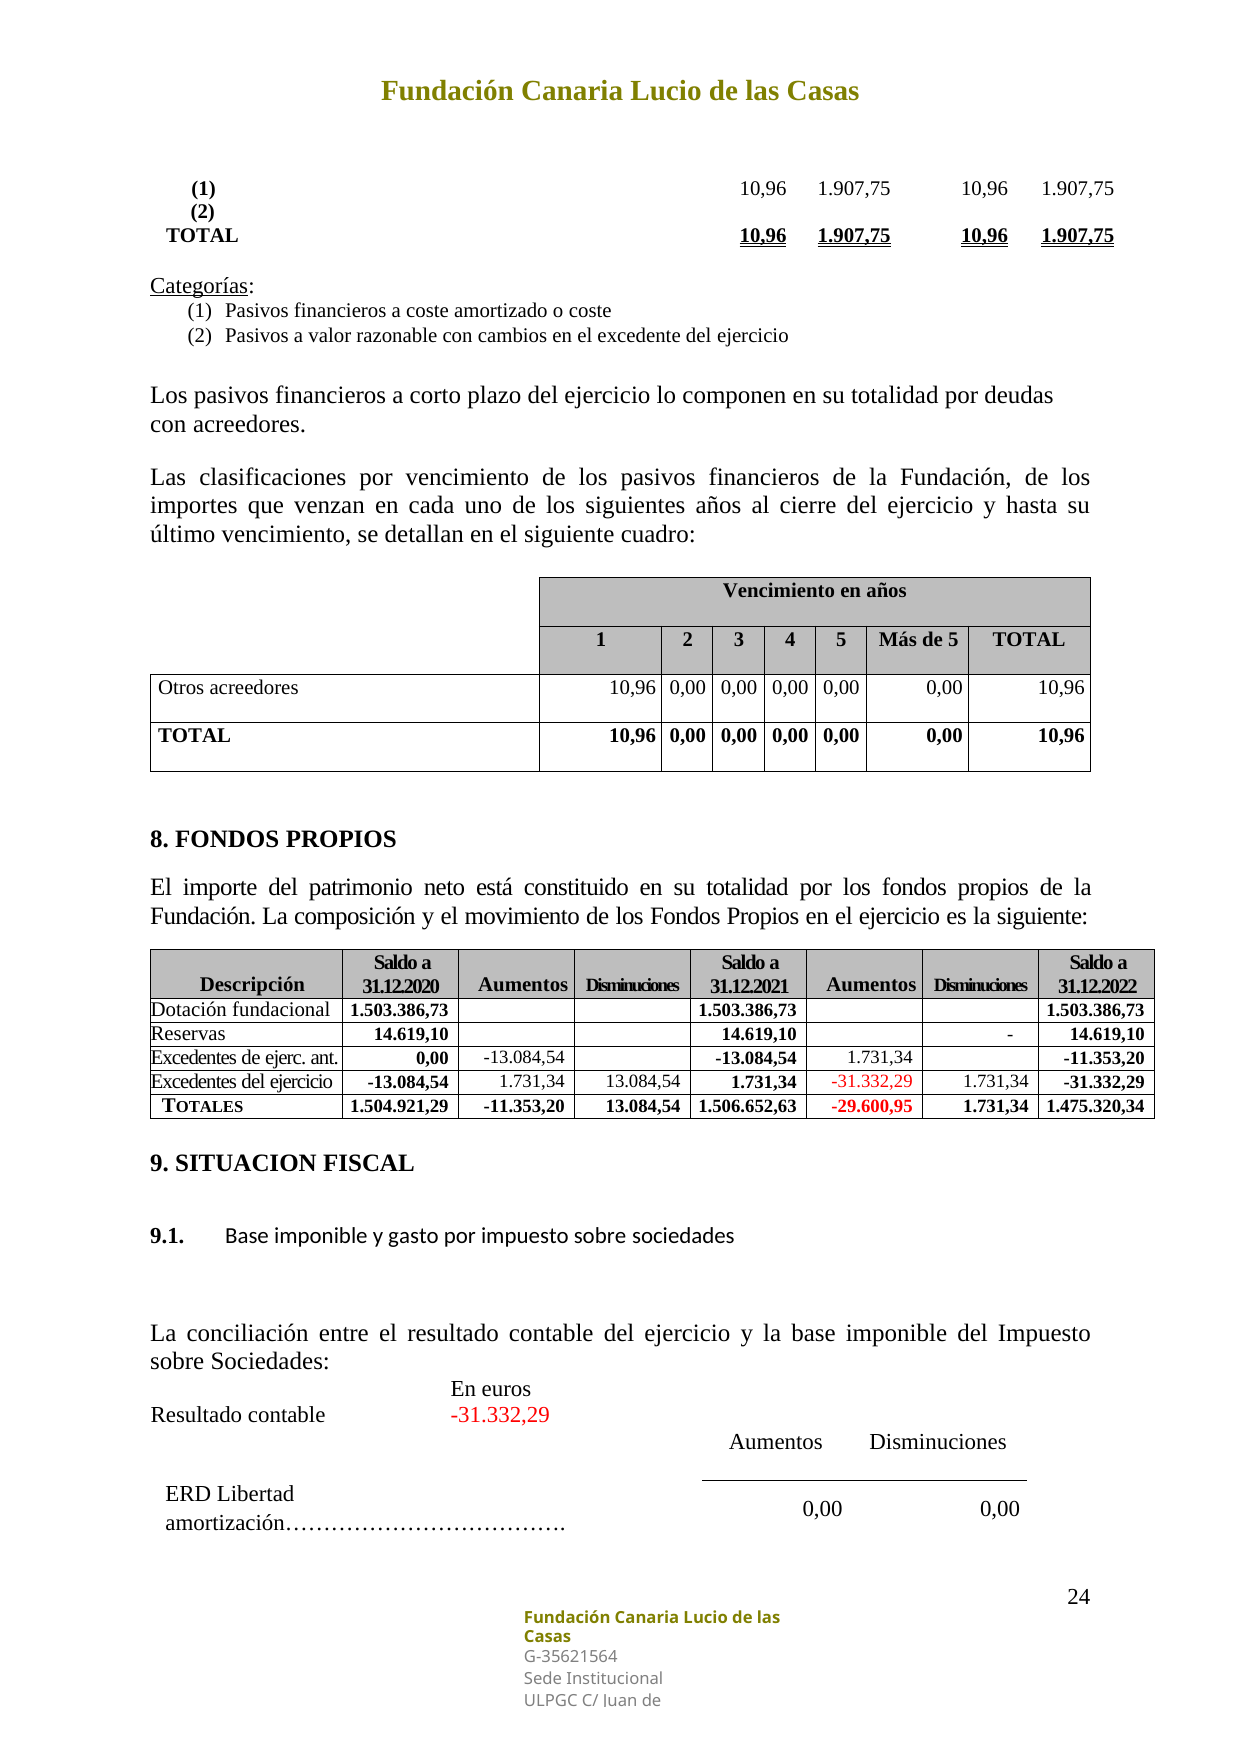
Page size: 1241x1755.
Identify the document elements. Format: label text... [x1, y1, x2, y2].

table_cell 0,00 [867, 675, 968, 722]
table_cell 14.619,10 [343, 1023, 458, 1046]
table_cell TOTAL [145, 225, 490, 249]
table_header Aumentos [459, 950, 574, 998]
text Resultado contable -31.332,29 [50, 1402, 650, 1428]
table_cell -11.353,20 [1039, 1047, 1154, 1070]
table_cell Reservas [151, 1023, 342, 1046]
table_header Aumentos [807, 950, 922, 998]
table_cell 0,00 [343, 1047, 458, 1070]
table_cell TOTALES [151, 1095, 342, 1118]
table_cell 0,00 [713, 723, 764, 771]
table_cell TOTAL [969, 627, 1090, 674]
table_cell 5 [816, 627, 866, 674]
table_cell -11.353,20 [459, 1095, 574, 1118]
table_cell 10,96 [540, 723, 661, 771]
table_cell 1.503.386,73 [343, 999, 458, 1022]
table_cell [490, 201, 802, 225]
table_cell [459, 999, 574, 1022]
table_cell 10,96 [490, 225, 802, 249]
table_cell 0,00 [765, 723, 815, 771]
table_cell 0,00 [662, 723, 712, 771]
table_cell 0,00 [662, 675, 712, 722]
table_cell [1024, 201, 1132, 225]
list FONDOS PROPIOS [150, 824, 1191, 853]
table_cell [923, 1047, 1038, 1070]
table_cell [807, 999, 922, 1022]
table_cell -13.084,54 [691, 1047, 806, 1070]
table_cell 1.506.652,63 [691, 1095, 806, 1118]
table_cell [802, 201, 925, 225]
table_cell [575, 1047, 690, 1070]
text El importe del patrimonio neto está constituido en su totalidad por los fondos propios de la Fundación. La composición y el movimiento de los Fondos Propios en el ejercicio es la siguiente: [150, 872, 1092, 929]
table_header (1) [145, 178, 490, 201]
table_cell 1.731,34 [923, 1071, 1038, 1094]
table_cell [923, 999, 1038, 1022]
table_cell 1.503.386,73 [691, 999, 806, 1022]
table_cell ERD Libertad amortización………………………………. [144, 1480, 702, 1536]
table_header [144, 1429, 702, 1479]
table_cell 1.907,75 [802, 225, 925, 249]
table_header Disminuciones [856, 1429, 1027, 1479]
table_cell 10,96 [925, 225, 1024, 249]
table_cell 1 [540, 627, 661, 674]
table_cell 4 [765, 627, 815, 674]
text En euros [84, 1375, 897, 1401]
table_cell Otros acreedores [151, 675, 539, 722]
table_cell 1.731,34 [923, 1095, 1038, 1118]
table_cell 0,00 [765, 675, 815, 722]
table_cell 14.619,10 [1039, 1023, 1154, 1046]
list SITUACION FISCAL [150, 1148, 1191, 1176]
text Los pasivos financieros a corto plazo del ejercicio lo componen en su totalidad por deudas con acreedores. [150, 380, 1059, 437]
table_cell 1.503.386,73 [1039, 999, 1154, 1022]
table_cell (2) [145, 201, 490, 225]
table_cell -29.600,95 [807, 1095, 922, 1118]
table_cell 2 [662, 627, 712, 674]
table_cell 0,00 [816, 723, 866, 771]
table_header Saldo a 31.12.2022 [1039, 950, 1154, 998]
table_cell 3 [713, 627, 764, 674]
table_cell -31.332,29 [1039, 1071, 1154, 1094]
table_header Saldo a 31.12.2020 [343, 950, 458, 998]
table_header [151, 577, 539, 674]
table_cell 1.907,75 [1024, 225, 1132, 249]
table_header 10,96 [490, 178, 802, 201]
table_header Disminuciones [575, 950, 690, 998]
table_cell 0,00 [702, 1481, 856, 1536]
table_header Descripción [151, 950, 342, 998]
table_cell 0,00 [713, 675, 764, 722]
table_cell 1.475.320,34 [1039, 1095, 1154, 1118]
list Pasivos a valor razonable con cambios en el excedente del ejercicio [187, 322, 1191, 347]
table_cell [807, 1023, 922, 1046]
table_cell 10,96 [969, 723, 1090, 771]
table_cell 0,00 [867, 723, 968, 771]
table_cell Excedentes de ejerc. ant. [151, 1047, 342, 1070]
table_header 10,96 [925, 178, 1024, 201]
table_cell -13.084,54 [459, 1047, 574, 1070]
table_cell 1.731,34 [807, 1047, 922, 1070]
table_header Aumentos [702, 1429, 856, 1479]
list Base imponible y gasto por impuesto sobre sociedades [150, 1221, 1191, 1249]
table_cell 14.619,10 [691, 1023, 806, 1046]
table_cell Excedentes del ejercicio [151, 1071, 342, 1094]
text Categorías: [150, 272, 1191, 298]
table_cell 10,96 [969, 675, 1090, 722]
table_cell -31.332,29 [807, 1071, 922, 1094]
table_cell 1.504.921,29 [343, 1095, 458, 1118]
table_cell [575, 999, 690, 1022]
table_cell [925, 201, 1024, 225]
table_header 1.907,75 [1024, 178, 1132, 201]
table_cell TOTAL [151, 723, 539, 771]
list Pasivos financieros a coste amortizado o coste [187, 298, 1191, 322]
table_header Disminuciones [923, 950, 1038, 998]
table_cell 10,96 [540, 675, 661, 722]
table_cell [575, 1023, 690, 1046]
table_cell Dotación fundacional [151, 999, 342, 1022]
text Las clasificaciones por vencimiento de los pasivos financieros de la Fundación, de los importes que venzan en cada uno de los siguientes años al cierre del ejercicio y hasta su último vencimiento, se detallan en el siguiente cuadro: [150, 462, 1091, 548]
table_cell Más de 5 [867, 627, 968, 674]
table_cell [459, 1023, 574, 1046]
table_cell 1.731,34 [691, 1071, 806, 1094]
table_cell 13.084,54 [575, 1071, 690, 1094]
table_cell 0,00 [816, 675, 866, 722]
table_header 1.907,75 [802, 178, 925, 201]
table_header Saldo a 31.12.2021 [691, 950, 806, 998]
table_header Vencimiento en años [540, 578, 1090, 626]
table_cell - [923, 1023, 1038, 1046]
table_cell 0,00 [856, 1481, 1027, 1536]
table_cell 1.731,34 [459, 1071, 574, 1094]
text La conciliación entre el resultado contable del ejercicio y la base imponible del Impuesto sobre Sociedades: [150, 1318, 1091, 1375]
table_cell 13.084,54 [575, 1095, 690, 1118]
table_cell -13.084,54 [343, 1071, 458, 1094]
